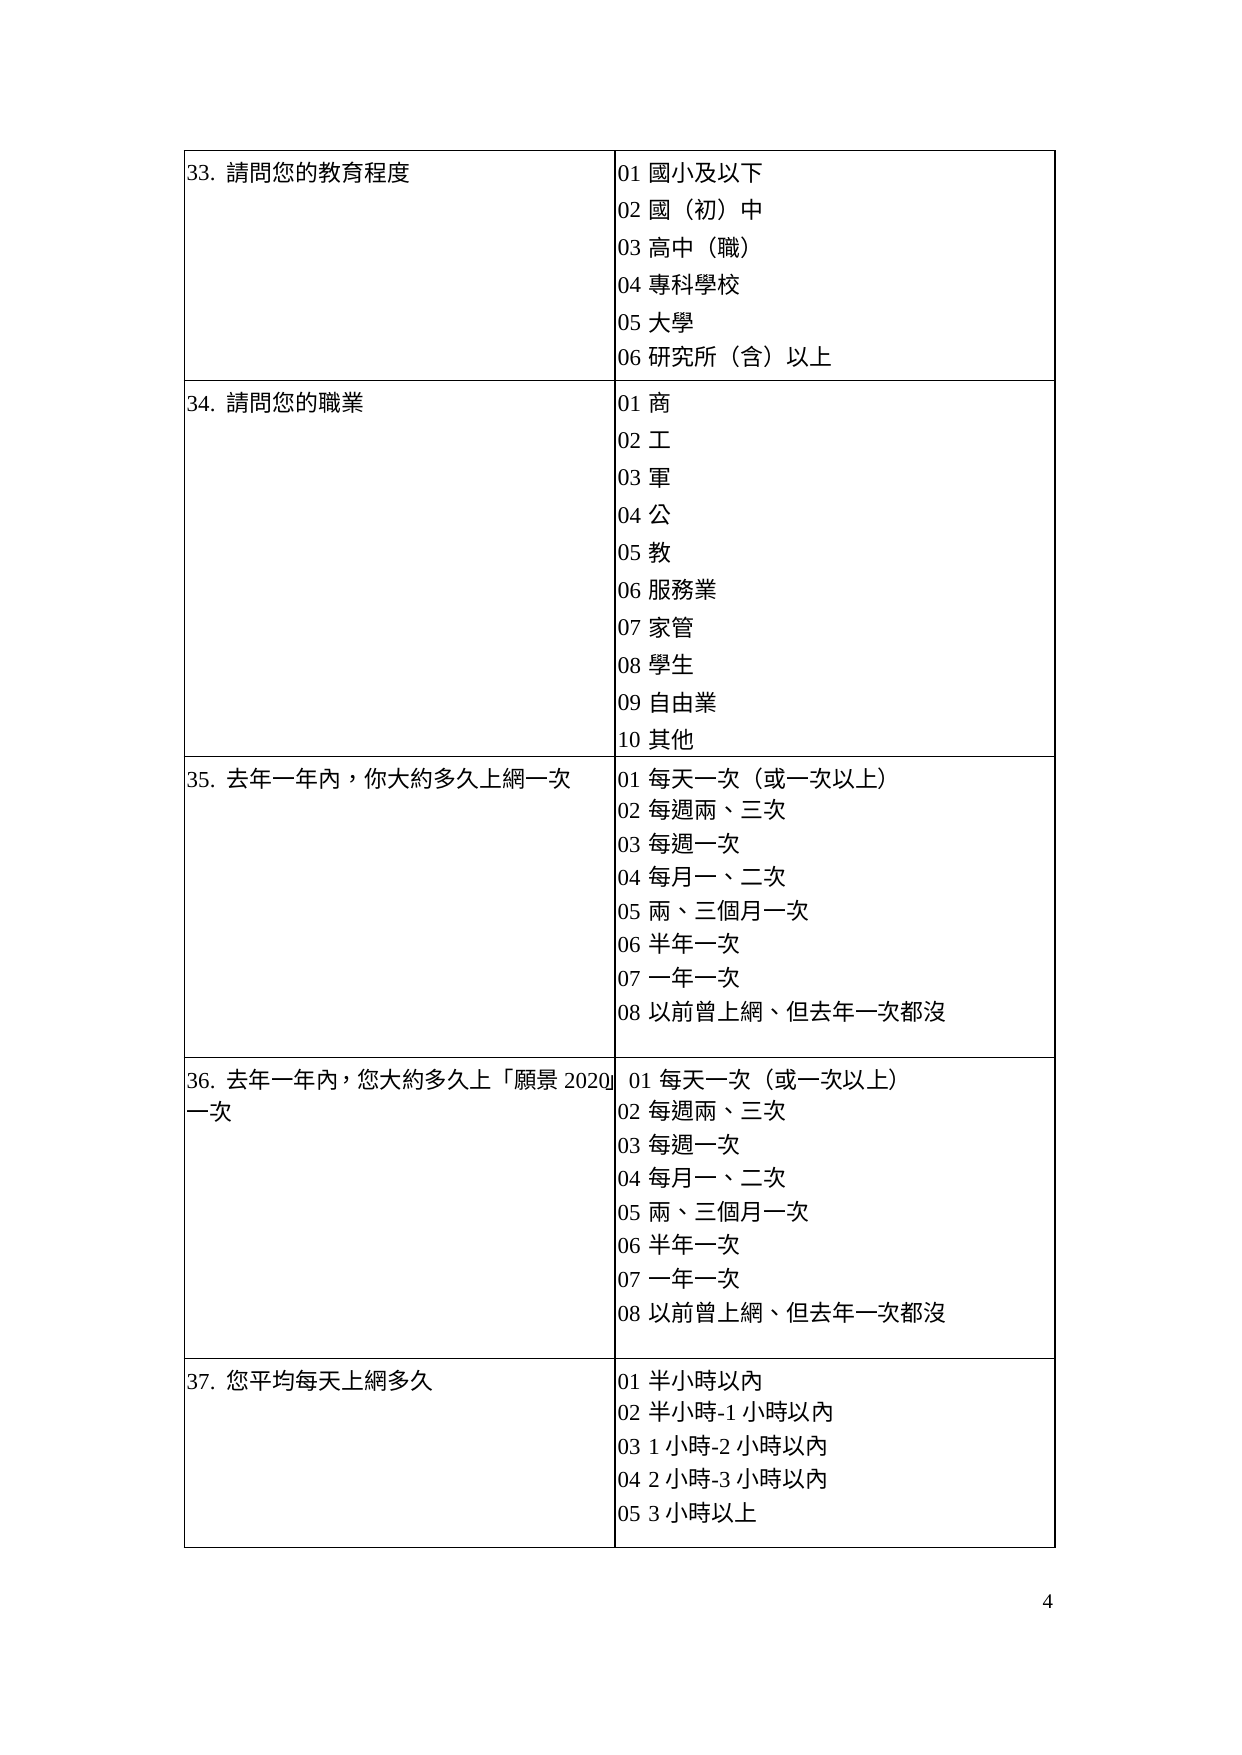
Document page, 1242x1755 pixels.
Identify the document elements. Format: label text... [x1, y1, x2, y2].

table_cell 01 每天一次（或一次以上） 02 每週兩、三次 03 每週一次 04 每月一、二次 05 兩、三個月一次 06 半年一次 07 一年一次 08 以前曾上網、但去年一次都沒 [616, 757, 1054, 1057]
table_cell 34. 請問您的職業 [185, 381, 614, 756]
table_header 01 國小及以下 02 國（初）中 03 高中（職） 04 專科學校 05 大學 06 研究所（含）以上 [616, 151, 1054, 380]
table_cell 35. 去年一年內，你大約多久上網一次 [185, 757, 614, 1057]
table_header 33. 請問您的教育程度 [185, 151, 614, 380]
table_cell 36. 去年一年內，您大約多久上「願景 2020 一次 [185, 1058, 614, 1358]
table_cell 01 半小時以內 02 半小時-1 小時以內 03 1 小時-2 小時以內 04 2 小時-3 小時以內 05 3 小時以上 [616, 1359, 1054, 1547]
table_cell 」 01 每天一次（或一次以上） 02 每週兩、三次 03 每週一次 04 每月一、二次 05 兩、三個月一次 06 半年一次 07 一年一次 08 以前曾上網、但去年一次都沒 [616, 1058, 1054, 1358]
table_cell 37. 您平均每天上網多久 [185, 1359, 614, 1547]
table_cell 01 商 02 工 03 軍 04 公 05 教 06 服務業 07 家管 08 學生 09 自由業 10 其他 [616, 381, 1054, 756]
